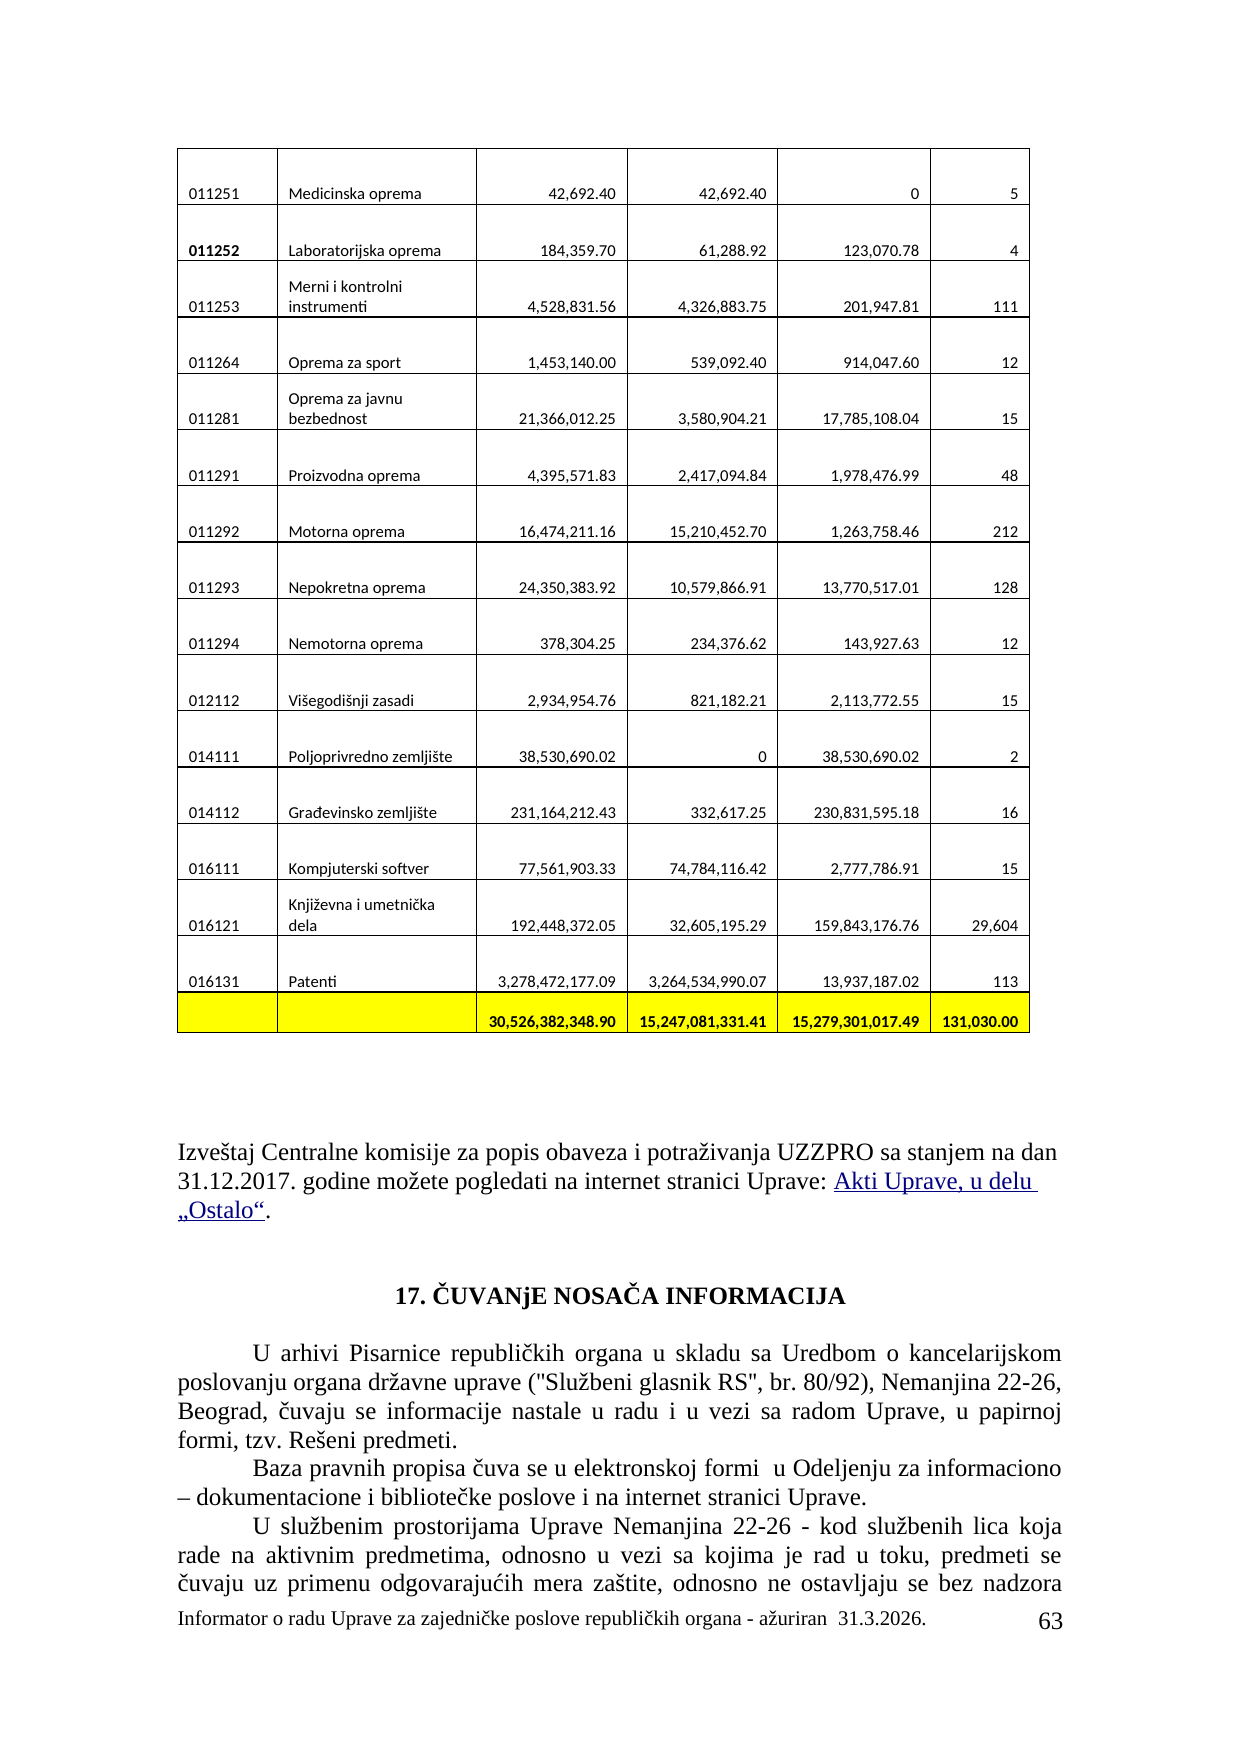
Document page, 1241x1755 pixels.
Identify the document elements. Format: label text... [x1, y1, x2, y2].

table_cell 2,777,786.91 [778, 824, 930, 879]
table_cell 016111 [178, 824, 277, 879]
table_cell 014111 [178, 711, 277, 766]
subtitle 17. ČUVANјE NOSAČA INFORMACIJA [177, 1281, 1063, 1310]
table_cell 230,831,595.18 [778, 768, 930, 823]
table_cell 16 [931, 768, 1029, 823]
table_cell 011291 [178, 430, 277, 485]
table_cell 143,927.63 [778, 599, 930, 654]
table_cell 3,580,904.21 [628, 374, 777, 429]
table_cell 15,247,081,331.41 [628, 993, 777, 1032]
table_cell 13,937,187.02 [778, 936, 930, 991]
table_cell 378,304.25 [477, 599, 627, 654]
table_cell 234,376.62 [628, 599, 777, 654]
table_cell 914,047.60 [778, 318, 930, 373]
table_cell Nepokretna oprema [278, 543, 476, 598]
table_cell 128 [931, 543, 1029, 598]
table_cell 011294 [178, 599, 277, 654]
table_cell 0 [778, 149, 930, 204]
table_cell 15 [931, 824, 1029, 879]
table_cell 17,785,108.04 [778, 374, 930, 429]
table_cell 821,182.21 [628, 655, 777, 710]
table_cell 113 [931, 936, 1029, 991]
table_cell 011264 [178, 318, 277, 373]
table_cell 012112 [178, 655, 277, 710]
table_cell 38,530,690.02 [477, 711, 627, 766]
table_cell [178, 993, 277, 1032]
table_cell Merni i kontrolni instrumenti [278, 261, 476, 316]
table_cell 192,448,372.05 [477, 880, 627, 935]
table_cell 4 [931, 205, 1029, 260]
table_cell 3,264,534,990.07 [628, 936, 777, 991]
table_cell 1,978,476.99 [778, 430, 930, 485]
table_cell 111 [931, 261, 1029, 316]
table_cell Poljoprivredno zemljište [278, 711, 476, 766]
table_cell 011252 [178, 205, 277, 260]
table_cell 24,350,383.92 [477, 543, 627, 598]
table_cell 123,070.78 [778, 205, 930, 260]
table_cell 10,579,866.91 [628, 543, 777, 598]
table_cell 42,692.40 [477, 149, 627, 204]
table_cell 011251 [178, 149, 277, 204]
table_cell 4,395,571.83 [477, 430, 627, 485]
table_cell 1,453,140.00 [477, 318, 627, 373]
table_cell 332,617.25 [628, 768, 777, 823]
table_cell Patenti [278, 936, 476, 991]
table_cell 231,164,212.43 [477, 768, 627, 823]
table_cell 15,210,452.70 [628, 486, 777, 541]
table_cell Kompjuterski softver [278, 824, 476, 879]
table_cell 4,528,831.56 [477, 261, 627, 316]
table_cell 011293 [178, 543, 277, 598]
table_cell 30,526,382,348.90 [477, 993, 627, 1032]
table_cell [278, 993, 476, 1032]
text Baza pravnih propisa čuva se u elektronskoj formi u Odelјenju za informaciono – dokumentacione i bibliotečke poslove i na internet stranici Uprave. [177, 1453, 1063, 1511]
table_cell 12 [931, 318, 1029, 373]
table_cell 12 [931, 599, 1029, 654]
table_cell 4,326,883.75 [628, 261, 777, 316]
table_cell 014112 [178, 768, 277, 823]
table_cell Građevinsko zemljište [278, 768, 476, 823]
table_cell 38,530,690.02 [778, 711, 930, 766]
table_cell 3,278,472,177.09 [477, 936, 627, 991]
table_cell 1,263,758.46 [778, 486, 930, 541]
table_cell 2,113,772.55 [778, 655, 930, 710]
table_cell 016121 [178, 880, 277, 935]
table_cell 5 [931, 149, 1029, 204]
table_cell 16,474,211.16 [477, 486, 627, 541]
table_cell Medicinska oprema [278, 149, 476, 204]
table_cell 77,561,903.33 [477, 824, 627, 879]
text Izveštaj Centralne komisije za popis obaveza i potraživanja UZZPRO sa stanjem na dan 31.12.2017. godine možete pogledati na internet stranici Uprave: Akti Uprave, u delu „Ostalo“. [177, 1137, 1063, 1223]
table_cell 2,417,094.84 [628, 430, 777, 485]
table_cell 011253 [178, 261, 277, 316]
table_cell 42,692.40 [628, 149, 777, 204]
table_cell 2 [931, 711, 1029, 766]
table_cell 539,092.40 [628, 318, 777, 373]
table_cell 13,770,517.01 [778, 543, 930, 598]
table_cell 131,030.00 [931, 993, 1029, 1032]
table_cell 48 [931, 430, 1029, 485]
table_cell Višegodišnji zasadi [278, 655, 476, 710]
table_cell 184,359.70 [477, 205, 627, 260]
text U službenim prostorijama Uprave Nemanjina 22-26 - kod službenih lica koja rade na aktivnim predmetima, odnosno u vezi sa kojima je rad u toku, predmeti se čuvaju uz primenu odgovarajućih mera zaštite, odnosno ne ostavlјaju se bez nadzora [177, 1511, 1063, 1597]
table_cell Proizvodna oprema [278, 430, 476, 485]
table_cell 74,784,116.42 [628, 824, 777, 879]
table_cell 0 [628, 711, 777, 766]
table_cell Motorna oprema [278, 486, 476, 541]
table_cell 15 [931, 655, 1029, 710]
table_cell 011292 [178, 486, 277, 541]
table_cell 159,843,176.76 [778, 880, 930, 935]
table_cell 15 [931, 374, 1029, 429]
text U arhivi Pisarnice republičkih organa u skladu sa Uredbom o kancelarijskom poslovanju organa državne uprave (''Službeni glasnik RS'', br. 80/92), Nemanjina 22-26, Beograd, čuvaju se informacije nastale u radu i u vezi sa radom Uprave, u papirnoj formi, tzv. Rešeni predmeti. [177, 1338, 1063, 1453]
table_cell 011281 [178, 374, 277, 429]
table_cell 32,605,195.29 [628, 880, 777, 935]
table_cell Oprema za sport [278, 318, 476, 373]
table_cell 2,934,954.76 [477, 655, 627, 710]
table_cell 016131 [178, 936, 277, 991]
table_cell Oprema za javnu bezbednost [278, 374, 476, 429]
table_cell 29,604 [931, 880, 1029, 935]
table_cell 61,288.92 [628, 205, 777, 260]
table_cell Laboratorijska oprema [278, 205, 476, 260]
table_cell 15,279,301,017.49 [778, 993, 930, 1032]
table_cell Književna i umetnička dela [278, 880, 476, 935]
table_cell 212 [931, 486, 1029, 541]
table_cell 201,947.81 [778, 261, 930, 316]
table_cell 21,366,012.25 [477, 374, 627, 429]
table_cell Nemotorna oprema [278, 599, 476, 654]
